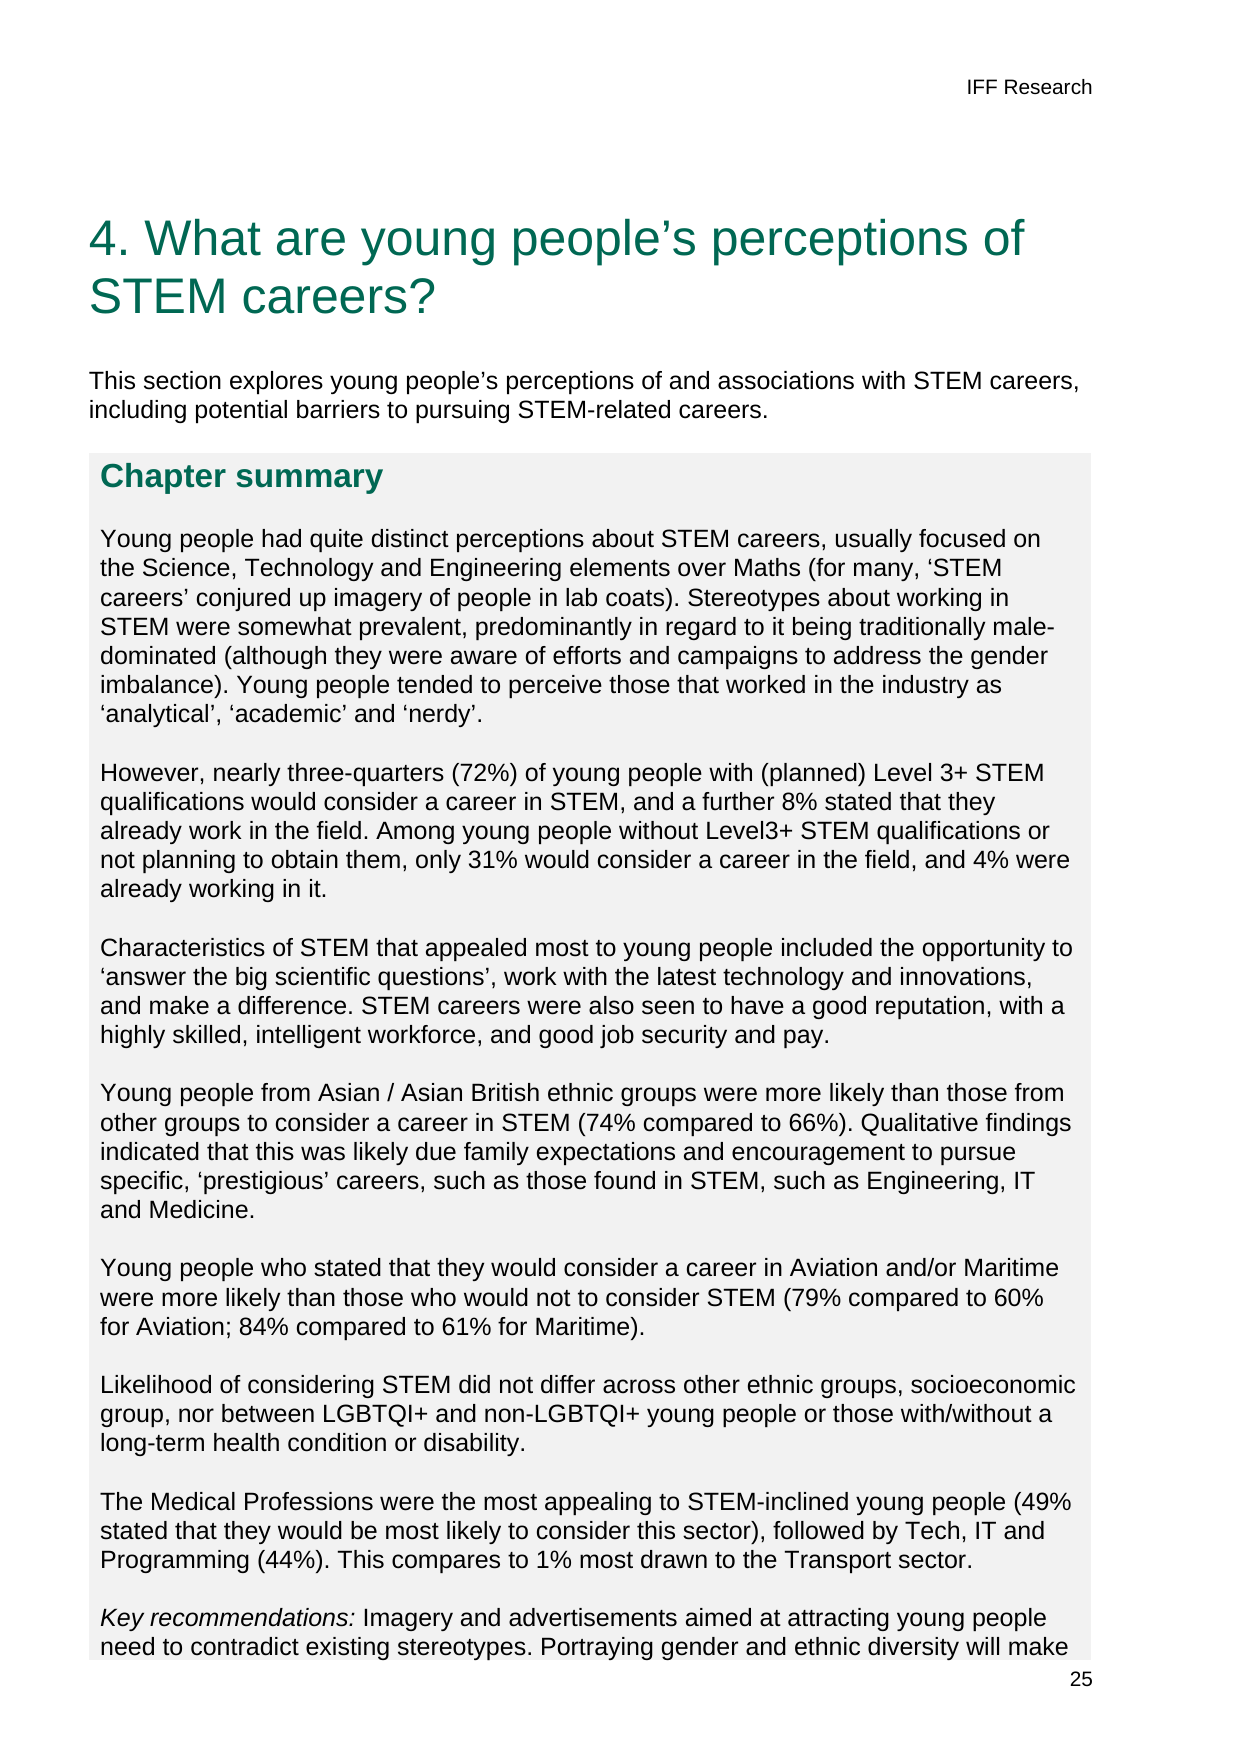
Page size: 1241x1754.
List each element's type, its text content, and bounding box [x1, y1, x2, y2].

text This section explores young people’s perceptions of and associations with STEM careers, including potential barriers to pursuing STEM-related careers. [89, 365, 1092, 424]
table_header Chapter summary Young people had quite distinct perceptions about STEM careers, usually focused on the Science, Technology and Engineering elements over Maths (for many, ‘STEM careers’ conjured up imagery of people in lab coats). Stereotypes about working in STEM were somewhat prevalent, predominantly in regard to it being traditionally male-dominated (although they were aware of efforts and campaigns to address the gender imbalance). Young people tended to perceive those that worked in the industry as ‘analytical’, ‘academic’ and ‘nerdy’. However, nearly three-quarters (72%) of young people with (planned) Level 3+ STEM qualifications would consider a career in STEM, and a further 8% stated that they already work in the field. Among young people without Level3+ STEM qualifications or not planning to obtain them, only 31% would consider a career in the field, and 4% were already working in it. Characteristics of STEM that appealed most to young people included the opportunity to ‘answer the big scientific questions’, work with the latest technology and innovations, and make a difference. STEM careers were also seen to have a good reputation, with a highly skilled, intelligent workforce, and good job security and pay. Young people from Asian / Asian British ethnic groups were more likely than those from other groups to consider a career in STEM (74% compared to 66%). Qualitative findings indicated that this was likely due family expectations and encouragement to pursue specific, ‘prestigious’ careers, such as those found in STEM, such as Engineering, IT and Medicine. Young people who stated that they would consider a career in Aviation and/or Maritime were more likely than those who would not to consider STEM (79% compared to 60% for Aviation; 84% compared to 61% for Maritime). Likelihood of considering STEM did not differ across other ethnic groups, socioeconomic group, nor between LGBTQI+ and non-LGBTQI+ young people or those with/without a long-term health condition or disability. The Medical Professions were the most appealing to STEM-inclined young people (49% stated that they would be most likely to consider this sector), followed by Tech, IT and Programming (44%). This compares to 1% most drawn to the Transport sector. [89, 453, 1091, 1603]
table_cell Key recommendations: Imagery and advertisements aimed at attracting young people need to contradict existing stereotypes. Portraying gender and ethnic diversity will make [89, 1603, 1091, 1660]
subtitle 4. What are young people’s perceptions of STEM careers? [89, 207, 1092, 324]
